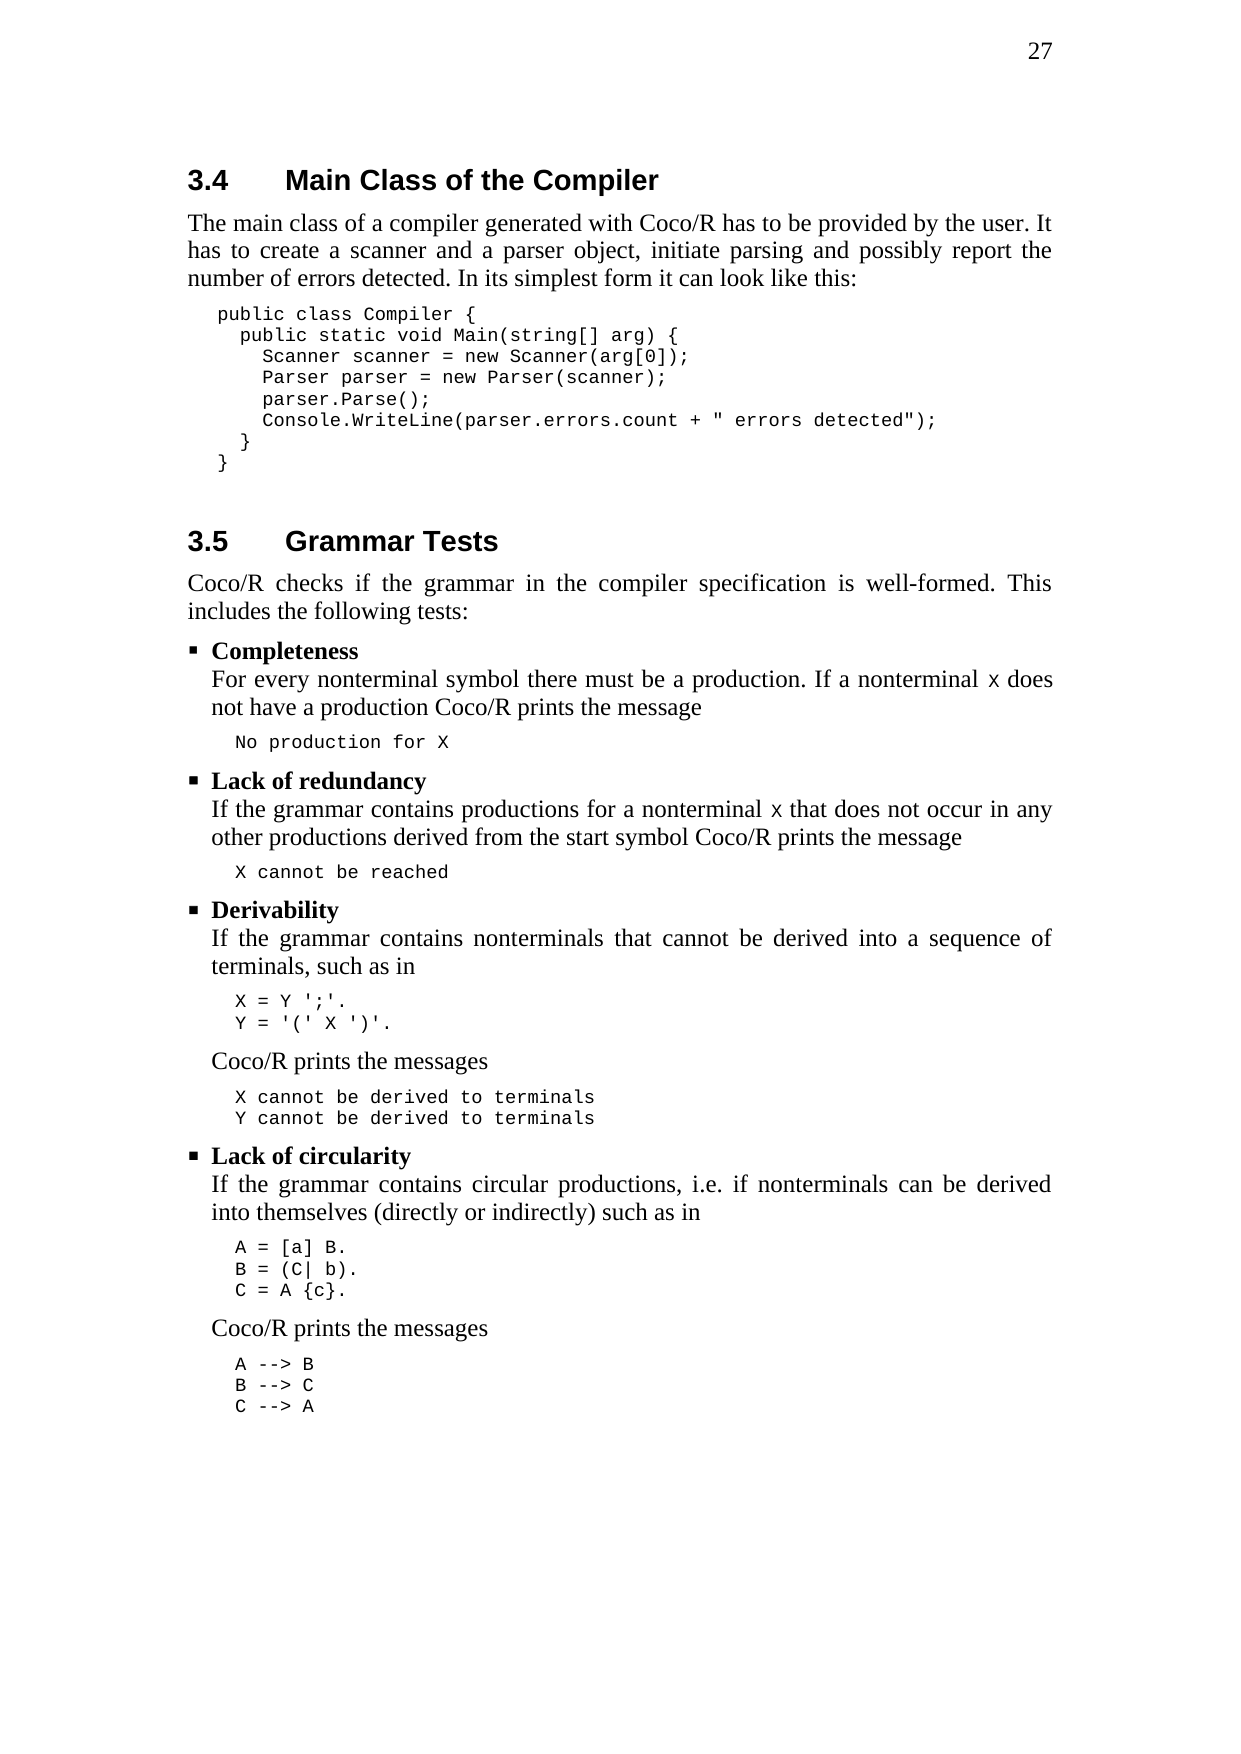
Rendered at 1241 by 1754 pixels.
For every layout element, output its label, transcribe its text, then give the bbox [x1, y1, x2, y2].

text Coco/R prints the messages [211, 1047, 1053, 1075]
text C --> A [235, 1397, 1053, 1418]
text A = [a] B. [235, 1238, 1053, 1259]
text public static void Main(string[] arg) { [217, 326, 1053, 347]
list Completeness For every nonterminal symbol there must be a production. If a nonterminal X does not have a production Coco/R prints the message [187, 637, 1053, 721]
text X cannot be reached [235, 863, 1053, 884]
text If the grammar contains circular productions, i.e. if nonterminals can be derived into themselves (directly or indirectly) such as in [211, 1170, 1053, 1226]
subtitle Grammar Tests [187, 524, 1053, 557]
text Y = '(' X ')'. [235, 1013, 1053, 1035]
text Coco/R prints the messages [211, 1314, 1053, 1342]
text public class Compiler { [217, 304, 1053, 326]
subtitle Main Class of the Compiler [187, 164, 1053, 196]
text X cannot be derived to terminals [235, 1087, 1053, 1109]
text C = A {c}. [235, 1281, 1053, 1302]
text X = Y ';'. [235, 992, 1053, 1013]
text Y cannot be derived to terminals [235, 1109, 1053, 1130]
text Console.WriteLine(parser.errors.count + " errors detected"); [217, 411, 1053, 432]
text Coco/R checks if the grammar in the compiler specification is well-formed. This includes the following tests: [187, 569, 1053, 625]
text Parser parser = new Parser(scanner); [217, 368, 1053, 389]
text If the grammar contains nonterminals that cannot be derived into a sequence of terminals, such as in [211, 924, 1053, 980]
list Lack of redundancy [187, 767, 1053, 795]
list Derivability [187, 897, 1053, 924]
list Lack of circularity [187, 1142, 1053, 1170]
text } [217, 453, 1053, 474]
text } [217, 432, 1053, 453]
text A --> B [235, 1354, 1053, 1376]
text If the grammar contains productions for a nonterminal X that does not occur in any other productions derived from the start symbol Coco/R prints the message [211, 795, 1053, 850]
text The main class of a compiler generated with Coco/R has to be provided by the user. It has to create a scanner and a parser object, initiate parsing and possibly report the number of errors detected. In its simplest form it can look like this: [187, 209, 1053, 292]
text parser.Parse(); [217, 389, 1053, 411]
text B = (C| b). [235, 1259, 1053, 1281]
text No production for X [235, 733, 1053, 754]
text Scanner scanner = new Scanner(arg[0]); [217, 347, 1053, 368]
text B --> C [235, 1376, 1053, 1397]
